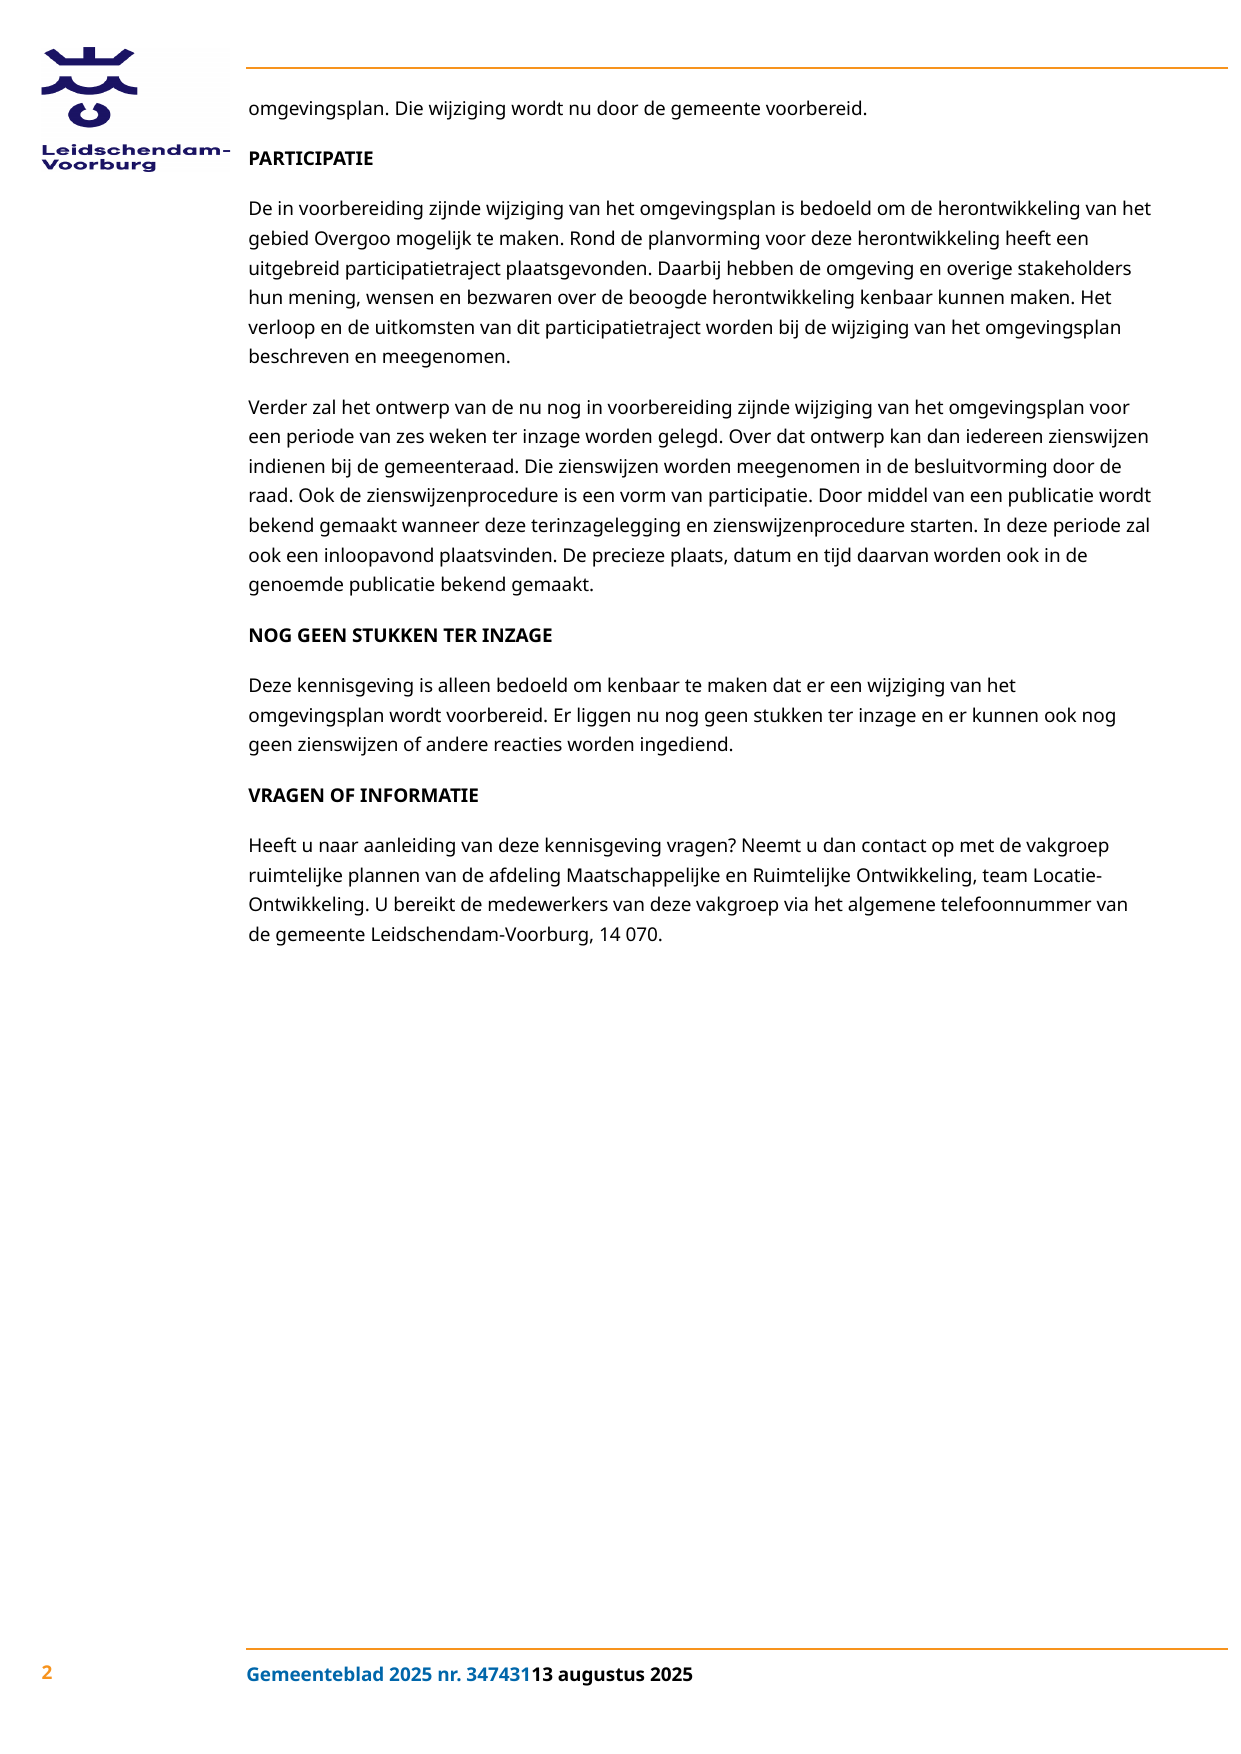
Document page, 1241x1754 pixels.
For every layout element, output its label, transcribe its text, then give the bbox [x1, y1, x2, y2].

text De in voorbereiding zijnde wijziging van het omgevingsplan is bedoeld om de herontwikkeling van het gebied Overgoo mogelijk te maken. Rond de planvorming voor deze herontwikkeling heeft een uitgebreid participatietraject plaatsgevonden. Daarbij hebben de omgeving en overige stakeholders hun mening, wensen en bezwaren over de beoogde herontwikkeling kenbaar kunnen maken. Het verloop en de uitkomsten van dit participatietraject worden bij de wijziging van het omgevingsplan beschreven en meegenomen. [248, 196, 1152, 369]
text omgevingsplan. Die wijziging wordt nu door de gemeente voorbereid. [248, 95, 1152, 121]
text NOG GEEN STUKKEN TER INZAGE [248, 622, 1152, 648]
picture [41, 47, 231, 172]
text Verder zal het ontwerp van de nu nog in voorbereiding zijnde wijziging van het omgevingsplan voor een periode van zes weken ter inzage worden gelegd. Over dat ontwerp kan dan iedereen zienswijzen indienen bij de gemeenteraad. Die zienswijzen worden meegenomen in de besluitvorming door de raad. Ook de zienswijzenprocedure is een vorm van participatie. Door middel van een publicatie wordt bekend gemaakt wanneer deze terinzagelegging en zienswijzenprocedure starten. In deze periode zal ook een inloopavond plaatsvinden. De precieze plaats, datum en tijd daarvan worden ook in de genoemde publicatie bekend gemaakt. [248, 394, 1152, 597]
text Deze kennisgeving is alleen bedoeld om kenbaar te maken dat er een wijziging van het omgevingsplan wordt voorbereid. Er liggen nu nog geen stukken ter inzage en er kunnen ook nog geen zienswijzen of andere reacties worden ingediend. [248, 672, 1152, 757]
text PARTICIPATIE [248, 145, 1152, 171]
text VRAGEN OF INFORMATIE [248, 782, 1152, 808]
text Heeft u naar aanleiding van deze kennisgeving vragen? Neemt u dan contact op met de vakgroep ruimtelijke plannen van de afdeling Maatschappelijke en Ruimtelijke Ontwikkeling, team Locatie-Ontwikkeling. U bereikt de medewerkers van deze vakgroep via het algemene telefoonnummer van de gemeente Leidschendam-Voorburg, 14 070. [248, 832, 1152, 947]
